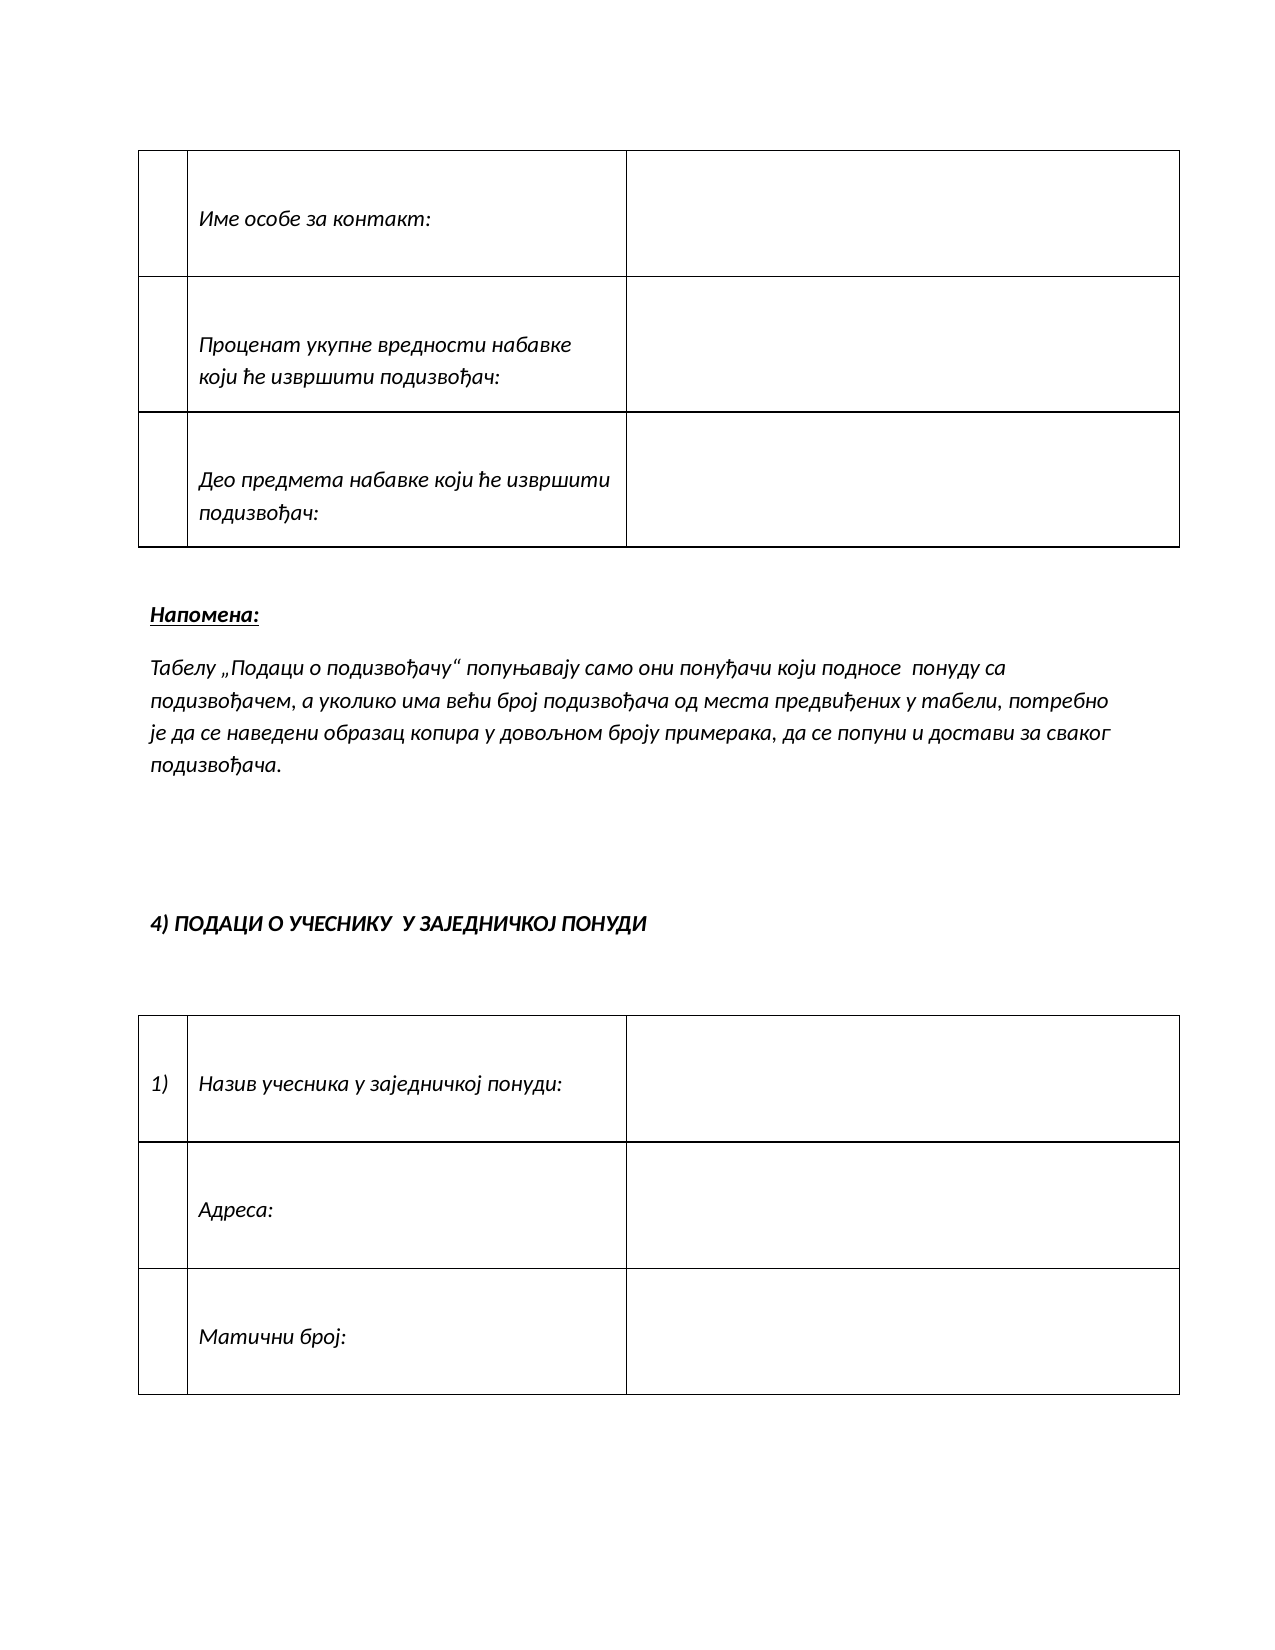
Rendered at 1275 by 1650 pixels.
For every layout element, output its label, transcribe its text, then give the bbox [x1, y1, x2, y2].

table_cell [139, 1143, 187, 1268]
table_cell Адреса: [188, 1143, 626, 1268]
table_cell [139, 1269, 187, 1394]
table_cell [627, 277, 1179, 411]
table_cell [139, 151, 187, 276]
table_cell [627, 1143, 1179, 1268]
table_header Назив учесника у заједничкој понуди: [188, 1016, 626, 1141]
table_header 1) [139, 1016, 187, 1141]
table_cell [627, 413, 1179, 546]
table_cell Име особе за контакт: [188, 151, 626, 276]
table_cell [627, 151, 1179, 276]
text Напомена: [150, 601, 1125, 628]
table_cell [139, 413, 187, 546]
text Табелу „Подаци о подизвођачу“ попуњавају само они понуђачи који подносе понуду са подизвођачем, а уколико има већи број подизвођача од места предвиђених у табели, потребно је да се наведени образац копира у довољном броју примерака, да се попуни и достави за сваког подизвођача. [150, 653, 1125, 778]
table_cell [627, 1269, 1179, 1394]
table_cell [139, 277, 187, 411]
table_cell Матични број: [188, 1269, 626, 1394]
table_cell Део предмета набавке који ће извршити подизвођач: [188, 413, 626, 546]
table_cell Проценат укупне вредности набавке који ће извршити подизвођач: [188, 277, 626, 411]
table_header [627, 1016, 1179, 1141]
text 4) ПОДАЦИ О УЧЕСНИКУ У ЗАЈЕДНИЧКОЈ ПОНУДИ [150, 909, 1125, 937]
